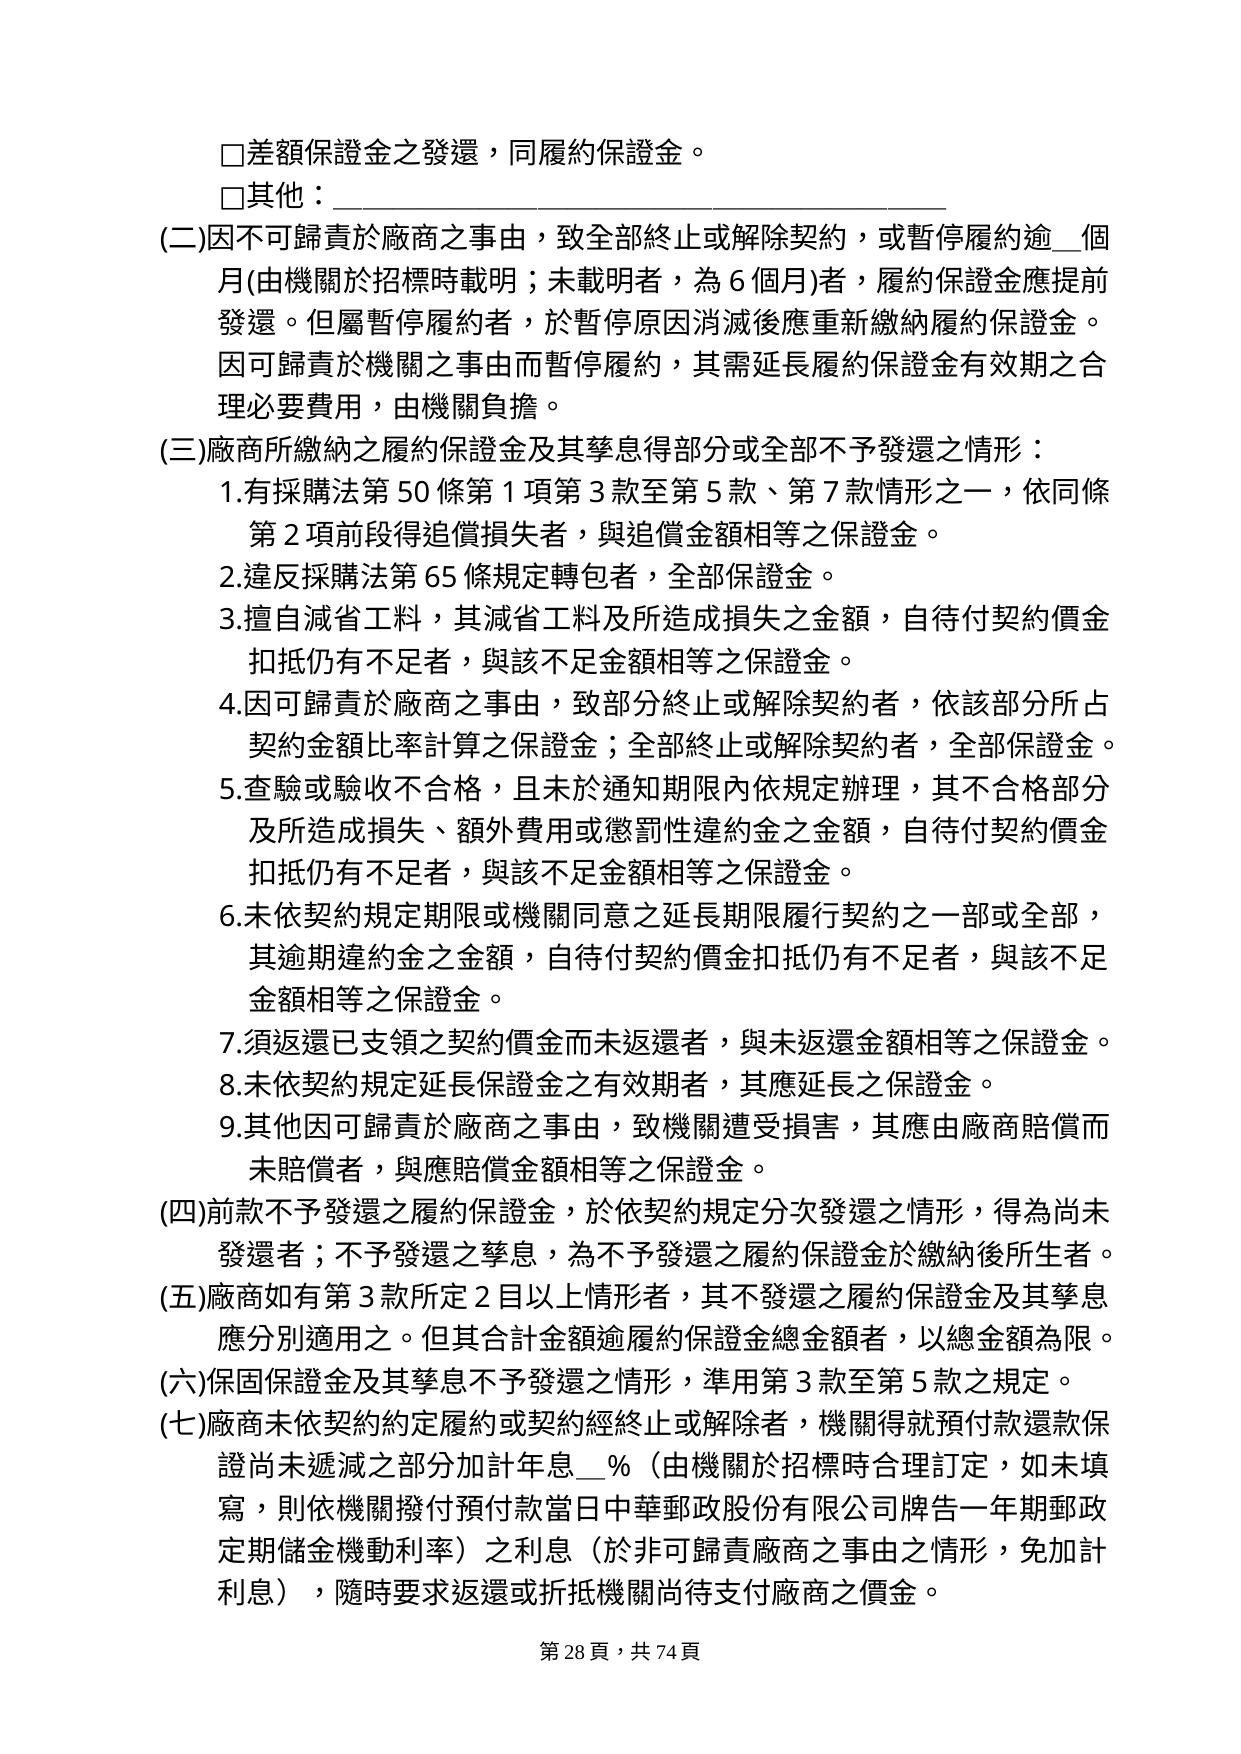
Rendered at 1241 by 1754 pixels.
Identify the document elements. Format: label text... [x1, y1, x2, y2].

text 1.有採購法第50條第1項第3款至第5款、第7款情形之一，依同條第2項前段得追償損失者，與追償金額相等之保證金。 [218, 469, 1110, 553]
text 5.查驗或驗收不合格，且未於通知期限內依規定辦理，其不合格部分及所造成損失、額外費用或懲罰性違約金之金額，自待付契約價金扣抵仍有不足者，與該不足金額相等之保證金。 [218, 765, 1110, 892]
text 6.未依契約規定期限或機關同意之延長期限履行契約之一部或全部，其逾期違約金之金額，自待付契約價金扣抵仍有不足者，與該不足金額相等之保證金。 [218, 892, 1110, 1019]
text 7.須返還已支領之契約價金而未返還者，與未返還金額相等之保證金。 [218, 1019, 1110, 1062]
text (三)廠商所繳納之履約保證金及其孳息得部分或全部不予發還之情形： [159, 426, 1110, 469]
text (二)因不可歸責於廠商之事由，致全部終止或解除契約，或暫停履約逾＿個月(由機關於招標時載明；未載明者，為6個月)者，履約保證金應提前發還。但屬暫停履約者，於暫停原因消滅後應重新繳納履約保證金。因可歸責於機關之事由而暫停履約，其需延長履約保證金有效期之合理必要費用，由機關負擔。 [159, 215, 1110, 426]
text 3.擅自減省工料，其減省工料及所造成損失之金額，自待付契約價金扣抵仍有不足者，與該不足金額相等之保證金。 [218, 596, 1110, 681]
text 2.違反採購法第65條規定轉包者，全部保證金。 [218, 553, 1110, 596]
text 9.其他因可歸責於廠商之事由，致機關遭受損害，其應由廠商賠償而未賠償者，與應賠償金額相等之保證金。 [218, 1104, 1110, 1189]
text □差額保證金之發還，同履約保證金。 [218, 130, 1110, 172]
text (四)前款不予發還之履約保證金，於依契約規定分次發還之情形，得為尚未發還者；不予發還之孳息，為不予發還之履約保證金於繳納後所生者。 [159, 1189, 1110, 1273]
text □其他：＿＿＿＿＿＿＿＿＿＿＿＿＿＿＿＿＿＿＿＿＿ [218, 172, 1110, 215]
text (六)保固保證金及其孳息不予發還之情形，準用第3款至第5款之規定。 [159, 1358, 1110, 1401]
text 8.未依契約規定延長保證金之有效期者，其應延長之保證金。 [218, 1062, 1110, 1104]
text (五)廠商如有第3款所定2目以上情形者，其不發還之履約保證金及其孳息應分別適用之。但其合計金額逾履約保證金總金額者，以總金額為限。 [159, 1273, 1110, 1358]
text (七)廠商未依契約約定履約或契約經終止或解除者，機關得就預付款還款保證尚未遞減之部分加計年息＿%（由機關於招標時合理訂定，如未填寫，則依機關撥付預付款當日中華郵政股份有限公司牌告一年期郵政定期儲金機動利率）之利息（於非可歸責廠商之事由之情形，免加計利息），隨時要求返還或折抵機關尚待支付廠商之價金。 [159, 1401, 1110, 1612]
text 4.因可歸責於廠商之事由，致部分終止或解除契約者，依該部分所占契約金額比率計算之保證金；全部終止或解除契約者，全部保證金。 [218, 681, 1110, 765]
